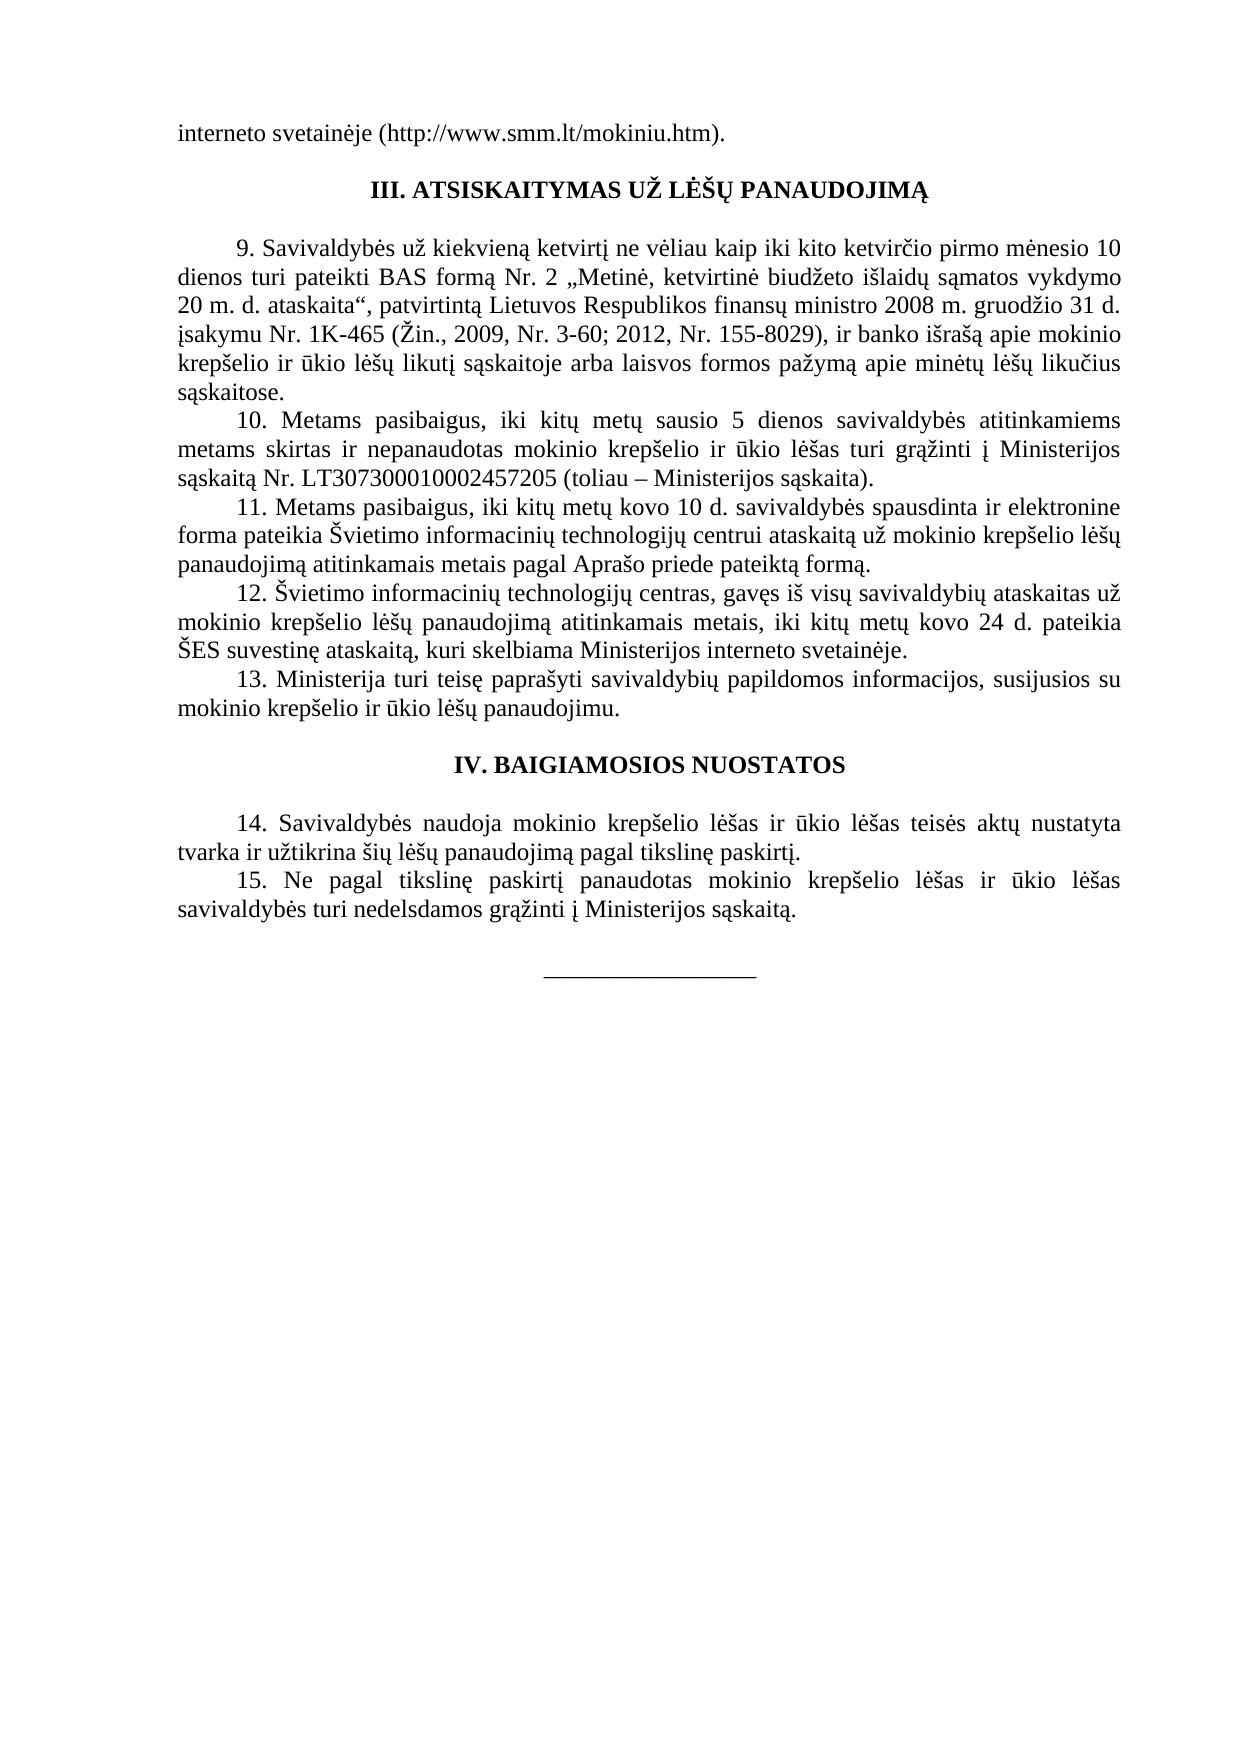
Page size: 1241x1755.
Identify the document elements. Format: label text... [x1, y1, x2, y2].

text III. ATSISKAITYMAS UŽ LĖŠŲ PANAUDOJIMĄ [177, 176, 1122, 204]
text 10. Metams pasibaigus, iki kitų metų sausio 5 dienos savivaldybės atitinkamiems metams skirtas ir nepanaudotas mokinio krepšelio ir ūkio lėšas turi grąžinti į Ministerijos sąskaitą Nr. LT307300010002457205 (toliau – Ministerijos sąskaita). [177, 406, 1122, 492]
text 13. Ministerija turi teisę paprašyti savivaldybių papildomos informacijos, susijusios su mokinio krepšelio ir ūkio lėšų panaudojimu. [177, 664, 1122, 722]
text 11. Metams pasibaigus, iki kitų metų kovo 10 d. savivaldybės spausdinta ir elektronine forma pateikia Švietimo informacinių technologijų centrui ataskaitą už mokinio krepšelio lėšų panaudojimą atitinkamais metais pagal Aprašo priede pateiktą formą. [177, 492, 1122, 578]
text 12. Švietimo informacinių technologijų centras, gavęs iš visų savivaldybių ataskaitas už mokinio krepšelio lėšų panaudojimą atitinkamais metais, iki kitų metų kovo 24 d. pateikia ŠES suvestinę ataskaitą, kuri skelbiama Ministerijos interneto svetainėje. [177, 578, 1122, 664]
text IV. BAIGIAMOSIOS NUOSTATOS [177, 751, 1122, 779]
text 14. Savivaldybės naudoja mokinio krepšelio lėšas ir ūkio lėšas teisės aktų nustatyta tvarka ir užtikrina šių lėšų panaudojimą pagal tikslinę paskirtį. [177, 808, 1122, 866]
text 15. Ne pagal tikslinę paskirtį panaudotas mokinio krepšelio lėšas ir ūkio lėšas savivaldybės turi nedelsdamos grąžinti į Ministerijos sąskaitą. [177, 866, 1122, 923]
text _________________ [177, 952, 1122, 981]
text interneto svetainėje (http://www.smm.lt/mokiniu.htm). [177, 118, 1122, 147]
text 9. Savivaldybės už kiekvieną ketvirtį ne vėliau kaip iki kito ketvirčio pirmo mėnesio 10 dienos turi pateikti BAS formą Nr. 2 „Metinė, ketvirtinė biudžeto išlaidų sąmatos vykdymo 20 m. d. ataskaita“, patvirtintą Lietuvos Respublikos finansų ministro 2008 m. gruodžio 31 d. įsakymu Nr. 1K-465 (Žin., 2009, Nr. 3-60; 2012, Nr. 155-8029), ir banko išrašą apie mokinio krepšelio ir ūkio lėšų likutį sąskaitoje arba laisvos formos pažymą apie minėtų lėšų likučius sąskaitose. [177, 233, 1122, 406]
